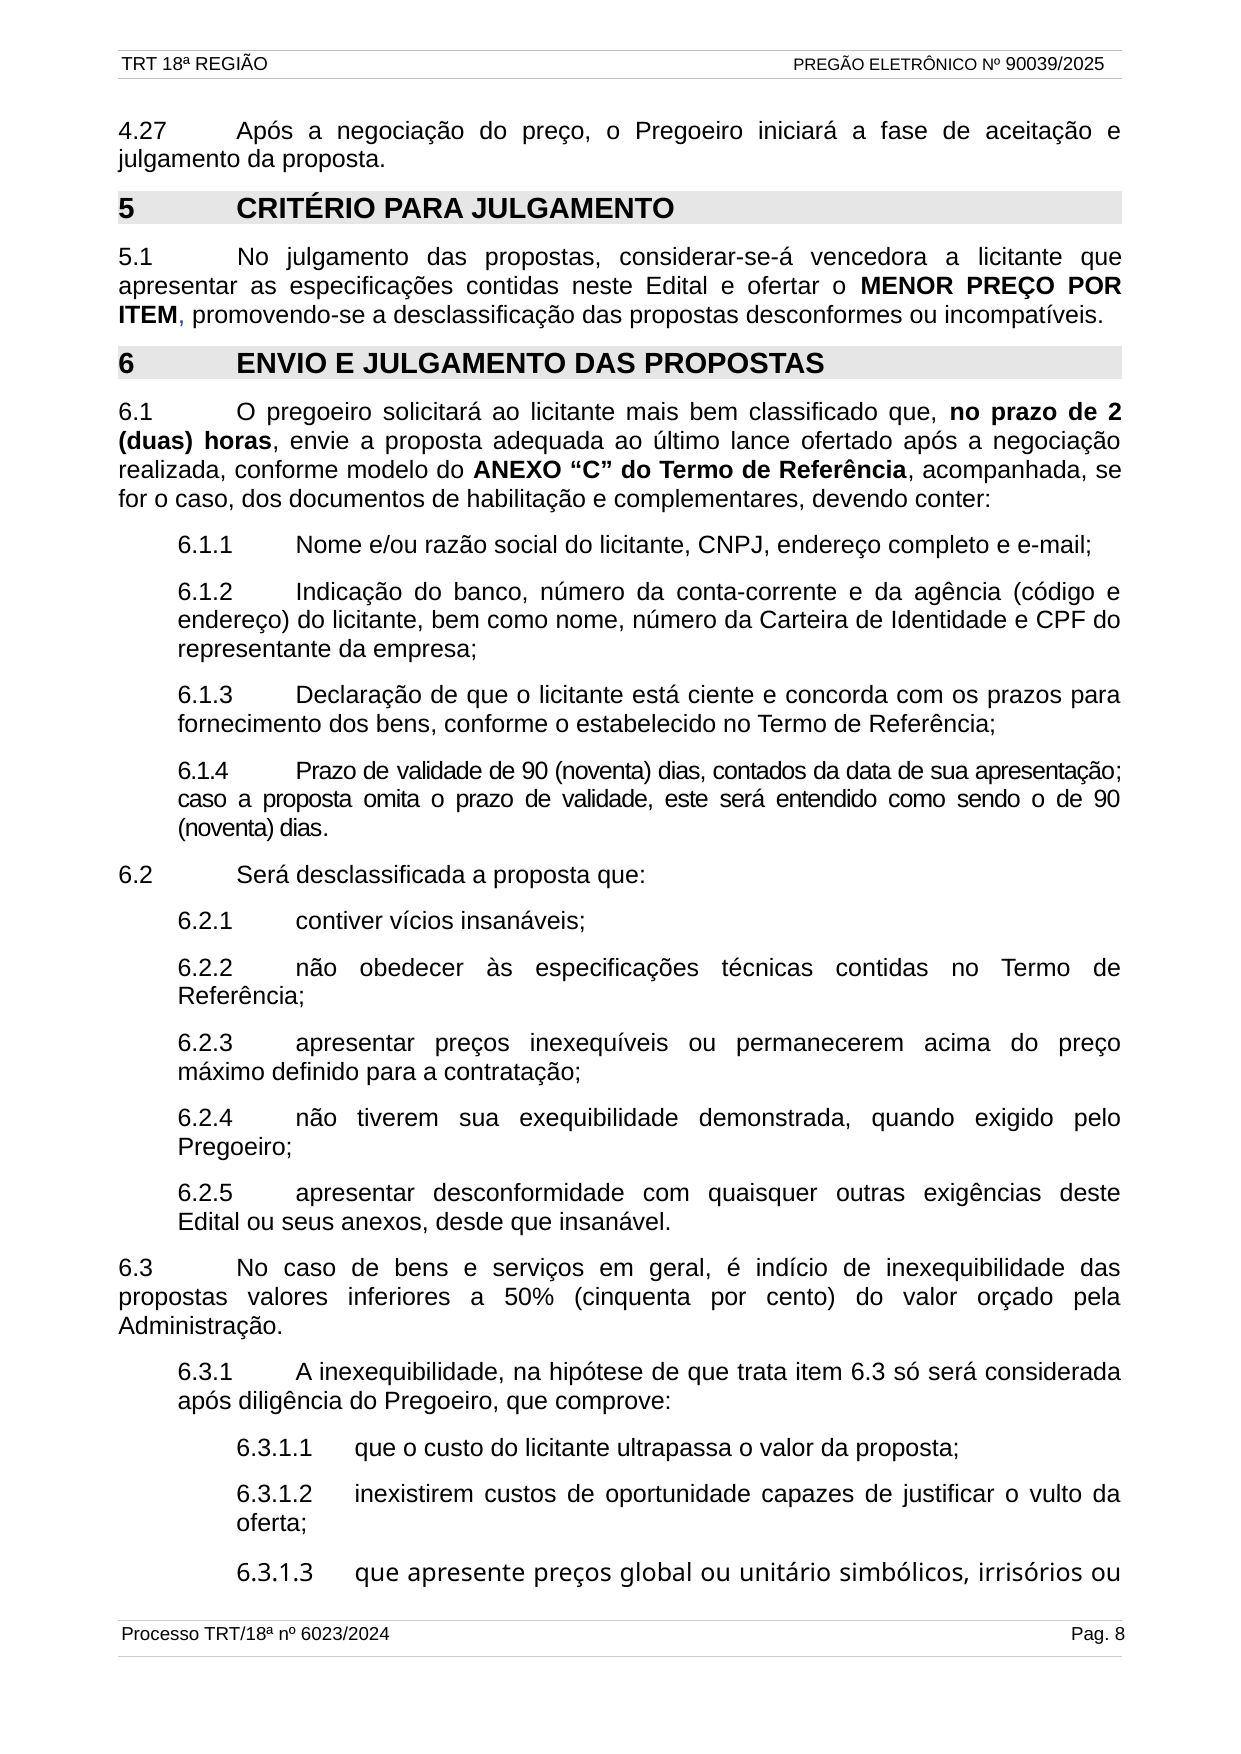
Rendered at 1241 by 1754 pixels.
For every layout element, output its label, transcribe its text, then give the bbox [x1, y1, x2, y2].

text 6.2.3 apresentar preços inexequíveis ou permanecerem acima do preço máximo definido para a contratação; [177, 1028, 1122, 1085]
text 6.2.4 não tiverem sua exequibilidade demonstrada, quando exigido pelo Pregoeiro; [177, 1103, 1122, 1160]
text 6.2.1 contiver vícios insanáveis; [177, 906, 1122, 935]
text 6.3 No caso de bens e serviços em geral, é indício de inexequibilidade das propostas valores inferiores a 50% (cinquenta por cento) do valor orçado pela Administração. [118, 1253, 1122, 1339]
text 5 CRITÉRIO PARA JULGAMENTO [118, 191, 1122, 224]
text 6.3.1.3 que apresente preços global ou unitário simbólicos, irrisórios ou [236, 1554, 1122, 1588]
text 6.2 Será desclassificada a proposta que: [118, 859, 1122, 888]
text 6.3.1.2 inexistirem custos de oportunidade capazes de justificar o vulto da oferta; [236, 1479, 1122, 1536]
text 6.1.4 Prazo de validade de 90 (noventa) dias, contados da data de sua apresentação; caso a proposta omita o prazo de validade, este será entendido como sendo o de 90 (noventa) dias. [177, 756, 1122, 842]
text 6.1.3 Declaração de que o licitante está ciente e concorda com os prazos para fornecimento dos bens, conforme o estabelecido no Termo de Referência; [177, 680, 1122, 738]
text 6.3.1 A inexequibilidade, na hipótese de que trata item 6.3 só será considerada após diligência do Pregoeiro, que comprove: [177, 1357, 1122, 1415]
text 6.1.1 Nome e/ou razão social do licitante, CNPJ, endereço completo e e-mail; [177, 530, 1122, 559]
text 6.3.1.1 que o custo do licitante ultrapassa o valor da proposta; [236, 1432, 1122, 1461]
text 5.1 No julgamento das propostas, considerar-se-á vencedora a licitante que apresentar as especificações contidas neste Edital e ofertar o MENOR PREÇO POR ITEM, promovendo-se a desclassificação das propostas desconformes ou incompatíveis. [118, 242, 1122, 328]
text 4.27 Após a negociação do preço, o Pregoeiro iniciará a fase de aceitação e julgamento da proposta. [118, 116, 1122, 173]
text 6.2.5 apresentar desconformidade com quaisquer outras exigências deste Edital ou seus anexos, desde que insanável. [177, 1178, 1122, 1236]
text 6.2.2 não obedecer às especificações técnicas contidas no Termo de Referência; [177, 952, 1122, 1010]
text 6.1 O pregoeiro solicitará ao licitante mais bem classificado que, no prazo de 2 (duas) horas, envie a proposta adequada ao último lance ofertado após a negociação realizada, conforme modelo do ANEXO “C” do Termo de Referência, acompanhada, se for o caso, dos documentos de habilitação e complementares, devendo conter: [118, 397, 1122, 512]
text 6 ENVIO E JULGAMENTO DAS PROPOSTAS [118, 346, 1122, 379]
text 6.1.2 Indicação do banco, número da conta-corrente e da agência (código e endereço) do licitante, bem como nome, número da Carteira de Identidade e CPF do representante da empresa; [177, 576, 1122, 663]
